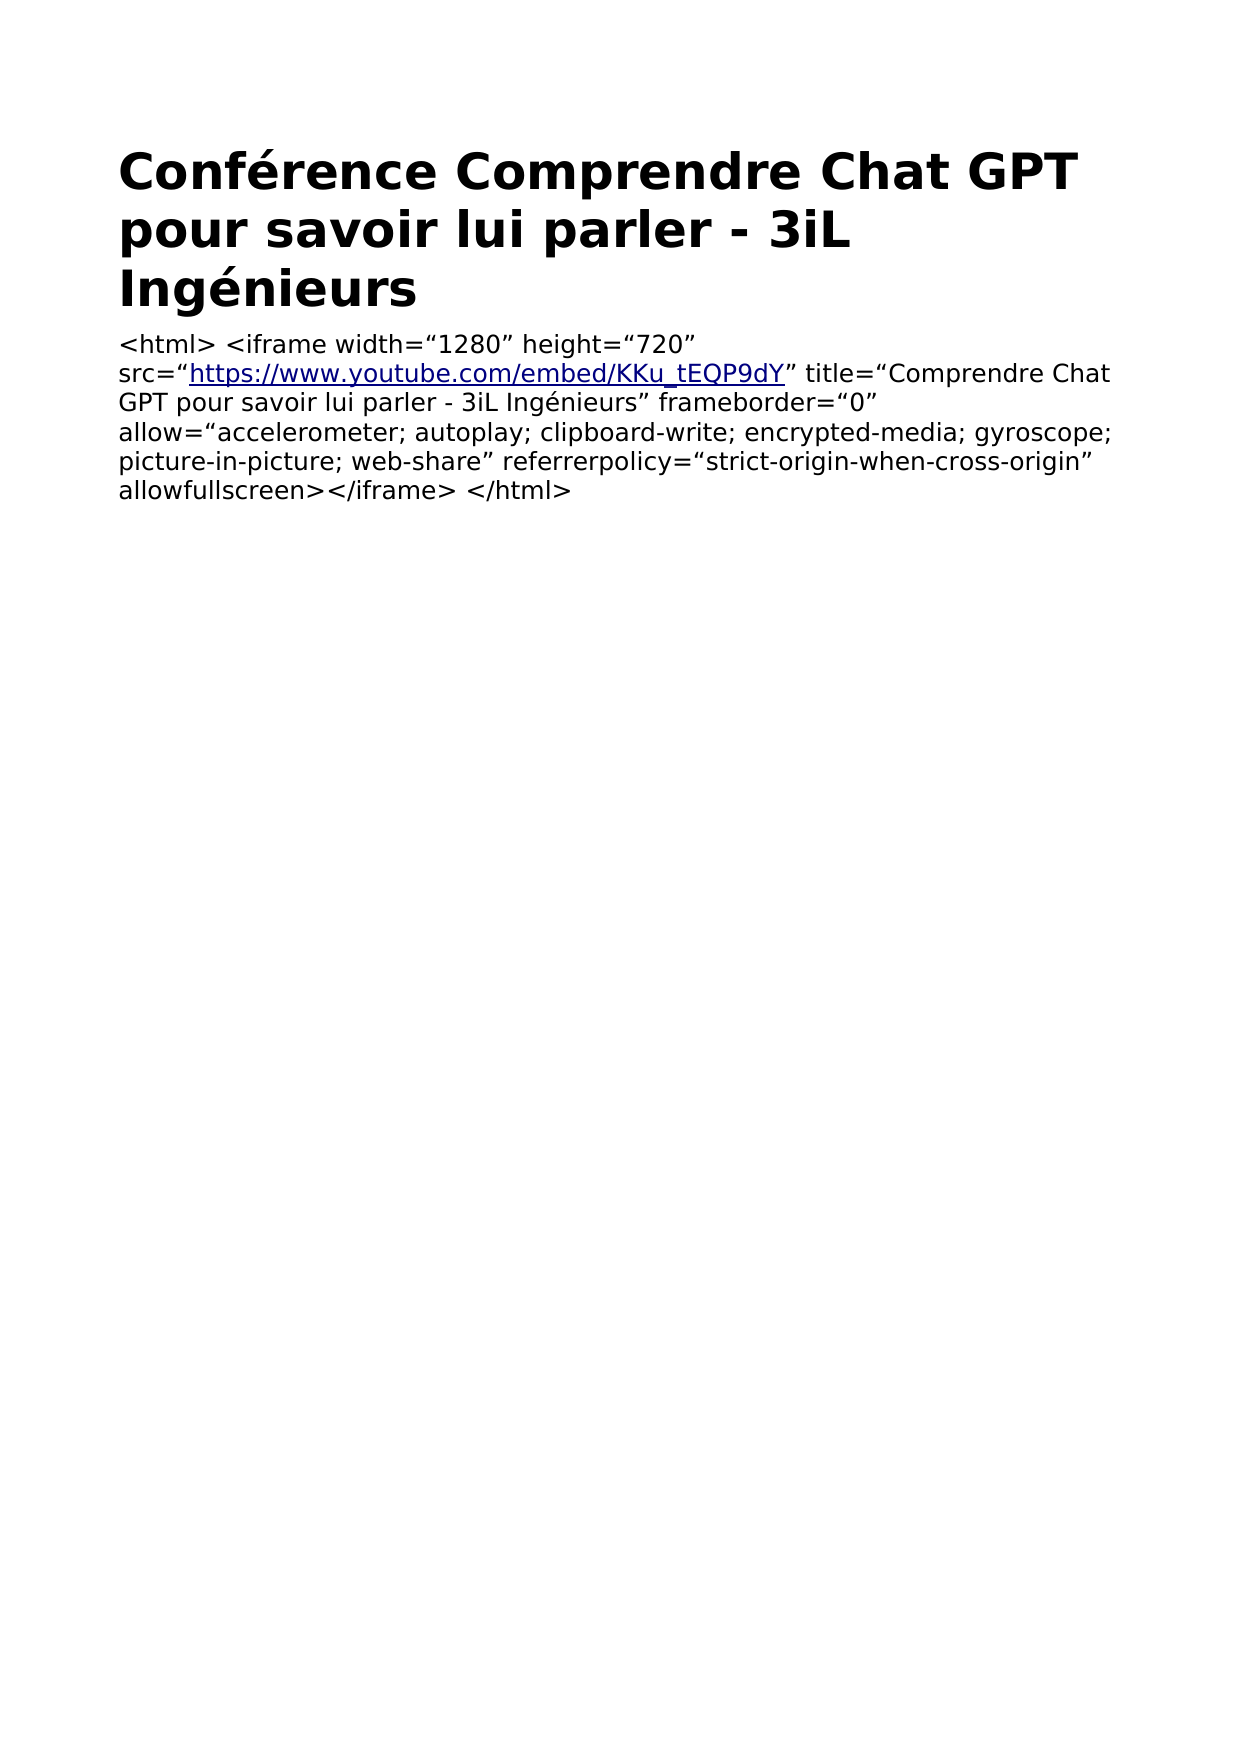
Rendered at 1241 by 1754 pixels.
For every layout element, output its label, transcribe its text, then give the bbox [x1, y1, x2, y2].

text <html> <iframe width=“1280” height=“720” src=“https://www.youtube.com/embed/KKu_tEQP9dY” title=“Comprendre Chat GPT pour savoir lui parler - 3iL Ingénieurs” frameborder=“0” allow=“accelerometer; autoplay; clipboard-write; encrypted-media; gyroscope; picture-in-picture; web-share” referrerpolicy=“strict-origin-when-cross-origin” allowfullscreen></iframe> </html> [118, 330, 1122, 505]
subtitle Conférence Comprendre Chat GPT pour savoir lui parler - 3iL Ingénieurs [118, 143, 1122, 318]
